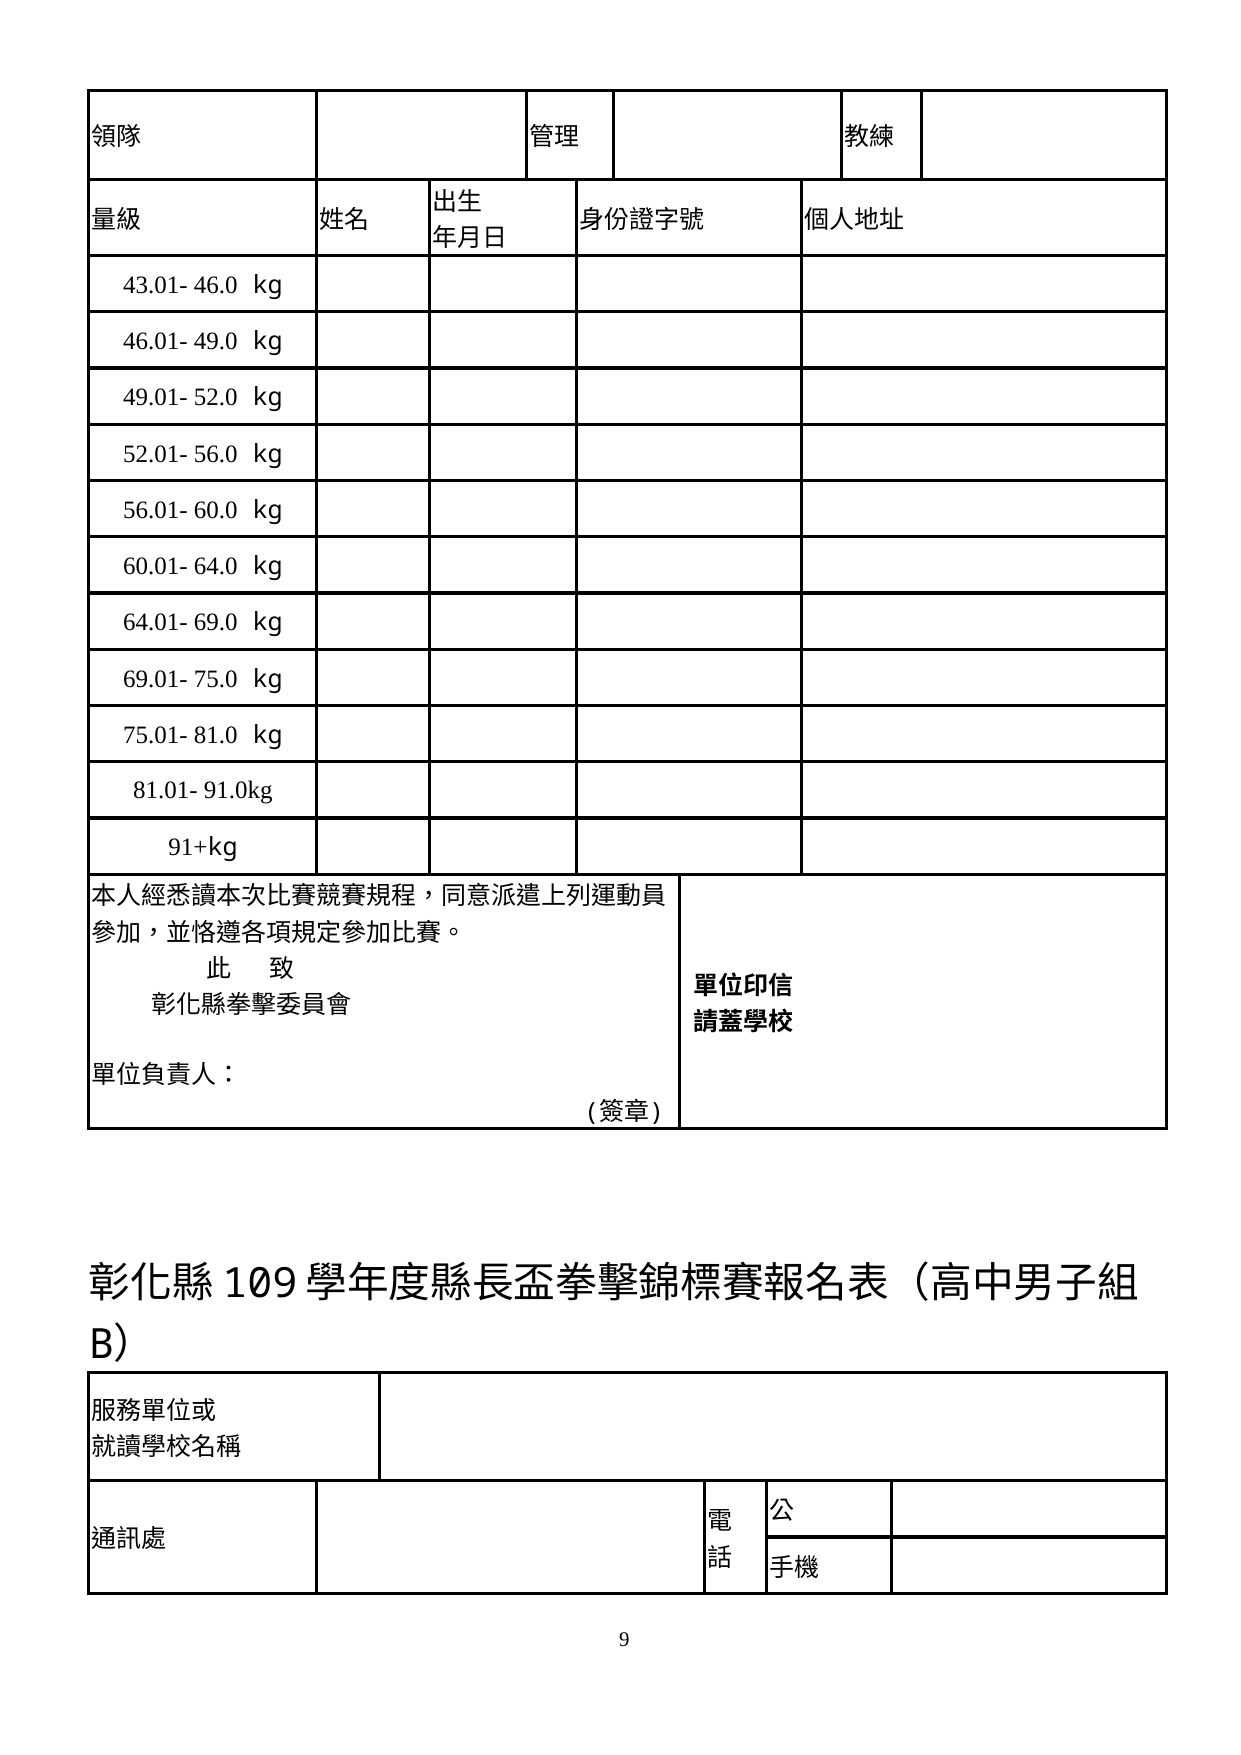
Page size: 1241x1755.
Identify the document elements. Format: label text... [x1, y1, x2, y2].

table_cell [318, 820, 428, 873]
table_cell [578, 313, 800, 366]
table_cell 單位印信 請蓋學校 [681, 876, 1165, 1127]
table_cell [431, 482, 575, 535]
table_cell [431, 370, 575, 423]
table_cell [578, 595, 800, 648]
table_cell [318, 313, 428, 366]
table_cell 91+kg [90, 820, 315, 873]
table_cell [318, 92, 525, 178]
table_cell 81.01- 91.0kg [90, 763, 315, 816]
table_cell [318, 426, 428, 479]
table_cell [803, 426, 1165, 479]
table_cell [803, 370, 1165, 423]
table_cell [318, 595, 428, 648]
table_cell [923, 92, 1165, 178]
table_cell 手機 [768, 1539, 890, 1592]
table_cell 43.01- 46.0 kg [90, 257, 315, 310]
table_cell [431, 426, 575, 479]
table_cell 量級 [90, 181, 315, 254]
table_cell [318, 651, 428, 704]
table_cell 64.01- 69.0 kg [90, 595, 315, 648]
table_cell 60.01- 64.0 kg [90, 538, 315, 591]
table_cell 教練 [843, 92, 920, 178]
table_cell [578, 257, 800, 310]
table_cell [893, 1482, 1165, 1535]
table_cell [431, 763, 575, 816]
table_cell 公 [768, 1482, 890, 1535]
table_cell [803, 707, 1165, 760]
table_cell 56.01- 60.0 kg [90, 482, 315, 535]
table_cell [431, 651, 575, 704]
table_cell 姓名 [318, 181, 428, 254]
table_cell 領隊 [90, 92, 315, 178]
table_cell [578, 482, 800, 535]
table_cell [578, 426, 800, 479]
text 彰化縣109學年度縣長盃拳擊錦標賽報名表（高中男子組B） [89, 1249, 1152, 1371]
table_cell [578, 370, 800, 423]
table_cell 69.01- 75.0 kg [90, 651, 315, 704]
table_cell [615, 92, 840, 178]
table_cell 46.01- 49.0 kg [90, 313, 315, 366]
table_cell [431, 257, 575, 310]
table_cell 52.01- 56.0 kg [90, 426, 315, 479]
table_cell [431, 313, 575, 366]
table_cell 出生 年月日 [431, 181, 575, 254]
table_cell [318, 1482, 703, 1592]
table_cell 49.01- 52.0 kg [90, 370, 315, 423]
table_cell [803, 538, 1165, 591]
table_cell [803, 257, 1165, 310]
table_header 服務單位或 就讀學校名稱 [90, 1374, 378, 1479]
table_cell 通訊處 [90, 1482, 315, 1592]
table_cell [431, 820, 575, 873]
table_cell [578, 651, 800, 704]
table_cell [431, 538, 575, 591]
table_cell 電 話 [706, 1482, 765, 1592]
table_cell [803, 763, 1165, 816]
table_cell [318, 482, 428, 535]
table_cell 個人地址 [803, 181, 1165, 254]
table_cell 本人經悉讀本次比賽競賽規程，同意派遣上列運動員參加，並恪遵各項規定參加比賽。 此 致 彰化縣拳擊委員會 單位負責人： (簽章) [90, 876, 678, 1127]
table_cell [318, 763, 428, 816]
table_cell [318, 370, 428, 423]
table_cell [431, 595, 575, 648]
table_cell [803, 651, 1165, 704]
table_cell [803, 313, 1165, 366]
table_cell 75.01- 81.0 kg [90, 707, 315, 760]
table_cell [803, 595, 1165, 648]
table_cell [318, 257, 428, 310]
table_cell [803, 482, 1165, 535]
table_cell [893, 1539, 1165, 1592]
table_cell [318, 538, 428, 591]
table_header [381, 1374, 1165, 1479]
table_cell [431, 707, 575, 760]
table_cell [803, 820, 1165, 873]
table_cell [578, 820, 800, 873]
table_cell [578, 707, 800, 760]
table_cell 管理 [528, 92, 612, 178]
table_cell [578, 538, 800, 591]
table_cell 身份證字號 [578, 181, 800, 254]
table_cell [578, 763, 800, 816]
table_cell [318, 707, 428, 760]
